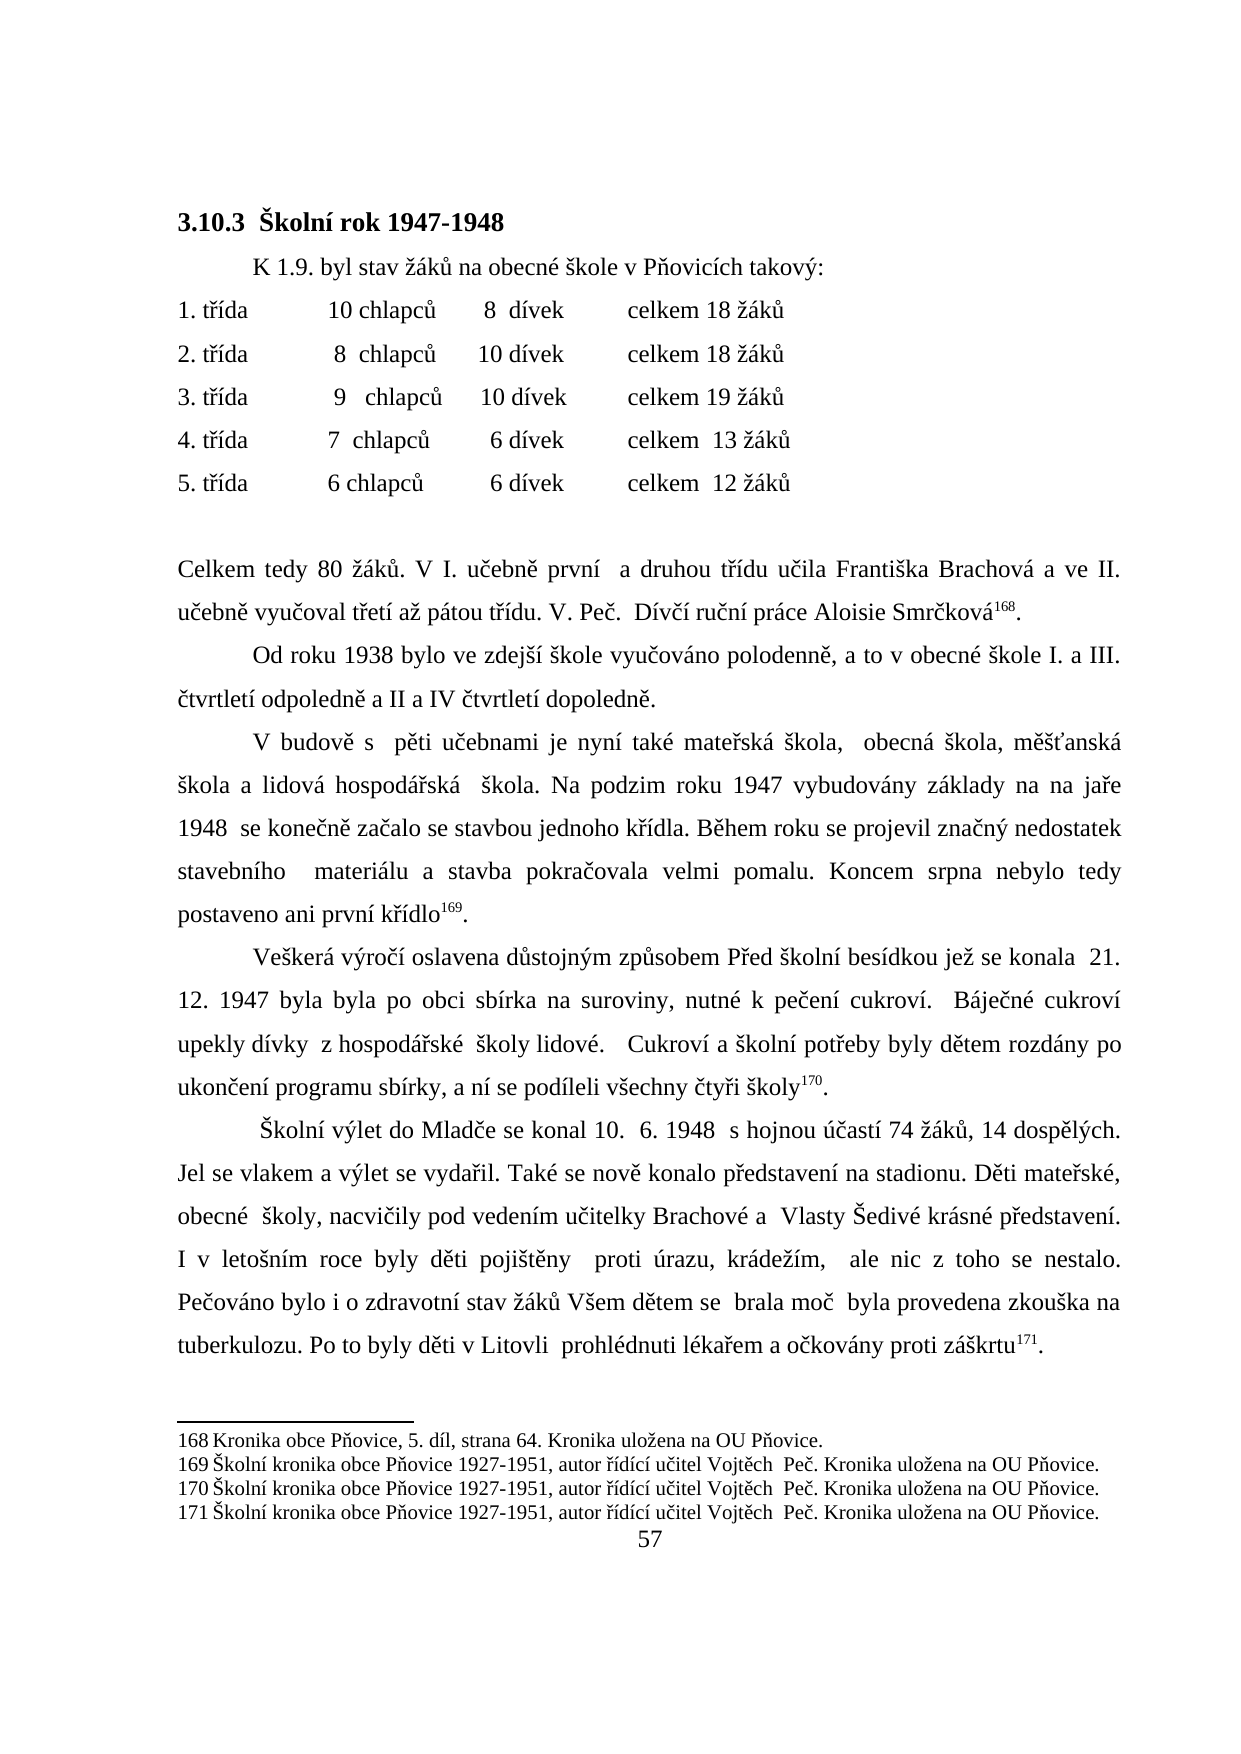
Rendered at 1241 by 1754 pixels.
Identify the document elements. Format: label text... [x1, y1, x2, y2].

text Školní kronika obce Pňovice 1927-1951, autor řídící učitel Vojtěch Peč. Kronika uložena na OU Pňovice. [177, 1500, 1122, 1524]
text Školní kronika obce Pňovice 1927-1951, autor řídící učitel Vojtěch Peč. Kronika uložena na OU Pňovice. [177, 1452, 1122, 1476]
text K 1.9. byl stav žáků na obecné škole v Pňovicích takový: [177, 252, 1122, 281]
text 5. třída 6 chlapců 6 dívek celkem 12 žáků [177, 468, 1122, 497]
text V budově s pěti učebnami je nyní také mateřská škola, obecná škola, měšťanská škola a lidová hospodářská škola. Na podzim roku 1947 vybudovány základy na na jaře 1948 se konečně začalo se stavbou jednoho křídla. Během roku se projevil značný nedostatek stavebního materiálu a stavba pokračovala velmi pomalu. Koncem srpna nebylo tedy postaveno ani první křídlo. [177, 727, 1122, 928]
text Veškerá výročí oslavena důstojným způsobem Před školní besídkou jež se konala 21. 12. 1947 byla byla po obci sbírka na suroviny, nutné k pečení cukroví. Báječné cukroví upekly dívky z hospodářské školy lidové. Cukroví a školní potřeby byly dětem rozdány po ukončení programu sbírky, a ní se podíleli všechny čtyři školy. [177, 942, 1122, 1101]
text 1. třída 10 chlapců 8 dívek celkem 18 žáků [177, 296, 1122, 324]
text Celkem tedy 80 žáků. V I. učebně první a druhou třídu učila Františka Brachová a ve II. učebně vyučoval třetí až pátou třídu. V. Peč. Dívčí ruční práce Aloisie Smrčková. [177, 554, 1122, 626]
text Od roku 1938 bylo ve zdejší škole vyučováno polodenně, a to v obecné škole I. a III. čtvrtletí odpoledně a II a IV čtvrtletí dopoledně. [177, 641, 1122, 712]
text 3. třída 9 chlapců 10 dívek celkem 19 žáků [177, 382, 1122, 411]
text 4. třída 7 chlapců 6 dívek celkem 13 žáků [177, 425, 1122, 454]
text Školní kronika obce Pňovice 1927-1951, autor řídící učitel Vojtěch Peč. Kronika uložena na OU Pňovice. [177, 1476, 1122, 1500]
text Školní výlet do Mladče se konal 10. 6. 1948 s hojnou účastí 74 žáků, 14 dospělých. Jel se vlakem a výlet se vydařil. Také se nově konalo představení na stadionu. Děti mateřské, obecné školy, nacvičily pod vedením učitelky Brachové a Vlasty Šedivé krásné představení. I v letošním roce byly děti pojištěny proti úrazu, krádežím, ale nic z toho se nestalo. Pečováno bylo i o zdravotní stav žáků Všem dětem se brala moč byla provedena zkouška na tuberkulozu. Po to byly děti v Litovli prohlédnuti lékařem a očkovány proti záškrtu. [177, 1115, 1122, 1359]
text 57 [177, 1524, 1122, 1553]
text 2. třída 8 chlapců 10 dívek celkem 18 žáků [177, 339, 1122, 367]
text 3.10.3 Školní rok 1947-1948 [177, 206, 1122, 237]
text Kronika obce Pňovice, 5. díl, strana 64. Kronika uložena na OU Pňovice. [177, 1428, 1122, 1452]
